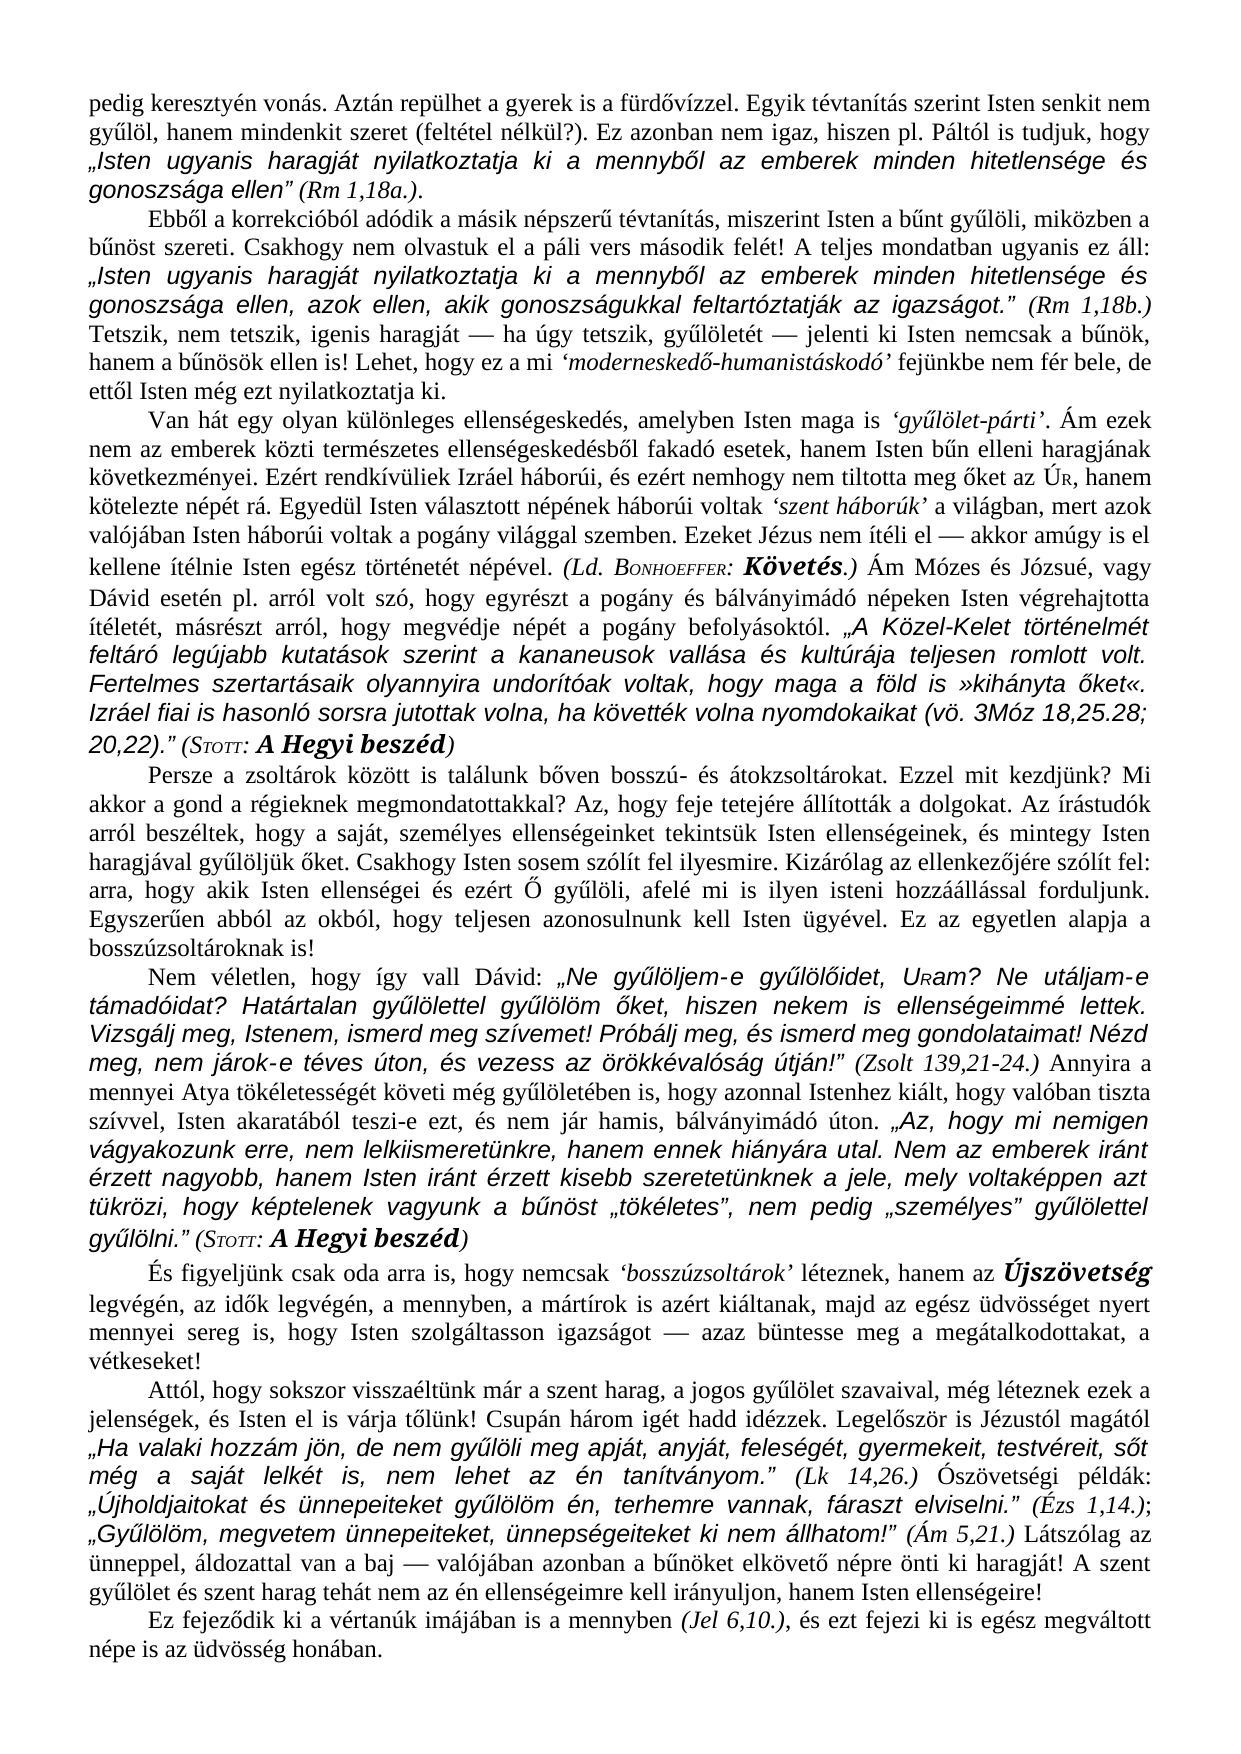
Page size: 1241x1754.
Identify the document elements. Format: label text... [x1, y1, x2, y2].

text pedig keresztyén vonás. Aztán repülhet a gyerek is a fürdővízzel. Egyik tévtanítás szerint Isten senkit nem gyűlöl, hanem mindenkit szeret (feltétel nélkül?). Ez azonban nem igaz, hiszen pl. Páltól is tudjuk, hogy „Isten ugyanis haragját nyilatkoztatja ki a mennyből az emberek minden hitetlensége és gonoszsága ellen” (Rm 1,18a.). [88, 88, 1152, 204]
text Persze a zsoltárok között is találunk bőven bosszú‑ és átokzsoltárokat. Ezzel mit kezdjünk? Mi akkor a gond a régieknek megmondatottakkal? Az, hogy feje tetejére állították a dolgokat. Az írástudók arról beszéltek, hogy a saját, személyes ellenségeinket tekintsük Isten ellenségeinek, és mintegy Isten haragjával gyűlöljük őket. Csakhogy Isten sosem szólít fel ilyesmire. Kizárólag az ellenkezőjére szólít fel: arra, hogy akik Isten ellenségei és ezért Ő gyűlöli, afelé mi is ilyen isteni hozzáállással forduljunk. Egyszerűen abból az okból, hogy teljesen azonosulnunk kell Isten ügyével. Ez az egyetlen alapja a bosszúzsoltároknak is! [88, 761, 1152, 962]
text Nem véletlen, hogy így vall Dávid: „Ne gyűlöljem‑e gyűlölőidet, Uram? Ne utáljam‑e támadóidat? Határtalan gyűlölettel gyűlölöm őket, hiszen nekem is ellenségeimmé lettek. Vizsgálj meg, Istenem, ismerd meg szívemet! Próbálj meg, és ismerd meg gondolataimat! Nézd meg, nem járok‑e téves úton, és vezess az örökkévalóság útján!” (Zsolt 139,21-24.) Annyira a mennyei Atya tökéletességét követi még gyűlöletében is, hogy azonnal Istenhez kiált, hogy valóban tiszta szívvel, Isten akaratából teszi‑e ezt, és nem jár hamis, bálványimádó úton. „Az, hogy mi nemigen vágyakozunk erre, nem lelkiismeretünkre, hanem ennek hiányára utal. Nem az emberek iránt érzett nagyobb, hanem Isten iránt érzett kisebb szeretetünknek a jele, mely voltaképpen azt tükrözi, hogy képtelenek vagyunk a bűnöst „tökéletes”, nem pedig „személyes” gyűlölettel gyűlölni.” (Stott: A Hegyi beszéd) [88, 962, 1152, 1255]
text Ez fejeződik ki a vértanúk imájában is a mennyben (Jel 6,10.), és ezt fejezi ki is egész megváltott népe is az üdvösség honában. [88, 1605, 1152, 1663]
text Van hát egy olyan különleges ellenségeskedés, amelyben Isten maga is ‘gyűlölet-párti’. Ám ezek nem az emberek közti természetes ellenségeskedésből fakadó esetek, hanem Isten bűn elleni haragjának következményei. Ezért rendkívüliek Izráel háborúi, és ezért nemhogy nem tiltotta meg őket az Úr, hanem kötelezte népét rá. Egyedül Isten választott népének háborúi voltak ‘szent háborúk’ a világban, mert azok valójában Isten háborúi voltak a pogány világgal szemben. Ezeket Jézus nem ítéli el ― akkor amúgy is el kellene ítélnie Isten egész történetét népével. (Ld. Bonhoeffer: Követés.) Ám Mózes és Józsué, vagy Dávid esetén pl. arról volt szó, hogy egyrészt a pogány és bálványimádó népeken Isten végrehajtotta ítéletét, másrészt arról, hogy megvédje népét a pogány befolyásoktól. „A Közel-Kelet történelmét feltáró legújabb kutatások szerint a kananeusok vallása és kultúrája teljesen romlott volt. Fertelmes szertartásaik olyannyira undorítóak voltak, hogy maga a föld is »kihányta őket«. Izráel fiai is hasonló sorsra jutottak volna, ha követték volna nyomdokaikat (vö. 3Móz 18,25.28; 20,22).” (Stott: A Hegyi beszéd) [88, 405, 1152, 761]
text Ebből a korrekcióból adódik a másik népszerű tévtanítás, miszerint Isten a bűnt gyűlöli, miközben a bűnöst szereti. Csakhogy nem olvastuk el a páli vers második felét! A teljes mondatban ugyanis ez áll: „Isten ugyanis haragját nyilatkoztatja ki a mennyből az emberek minden hitetlensége és gonoszsága ellen, azok ellen, akik gonoszságukkal feltartóztatják az igazságot.” (Rm 1,18b.) Tetszik, nem tetszik, igenis haragját ― ha úgy tetszik, gyűlöletét ― jelenti ki Isten nemcsak a bűnök, hanem a bűnösök ellen is! Lehet, hogy ez a mi ‘moderneskedő-humanistáskodó’ fejünkbe nem fér bele, de ettől Isten még ezt nyilatkoztatja ki. [88, 204, 1152, 405]
text És figyeljünk csak oda arra is, hogy nemcsak ‘bosszúzsoltárok’ léteznek, hanem az Újszövetség legvégén, az idők legvégén, a mennyben, a mártírok is azért kiáltanak, majd az egész üdvösséget nyert mennyei sereg is, hogy Isten szolgáltasson igazságot ― azaz büntesse meg a megátalkodottakat, a vétkeseket! [88, 1255, 1152, 1375]
text Attól, hogy sokszor visszaéltünk már a szent harag, a jogos gyűlölet szavaival, még léteznek ezek a jelenségek, és Isten el is várja tőlünk! Csupán három igét hadd idézzek. Legelőször is Jézustól magától „Ha valaki hozzám jön, de nem gyűlöli meg apját, anyját, feleségét, gyermekeit, testvéreit, sőt még a saját lelkét is, nem lehet az én tanítványom.” (Lk 14,26.) Ószövetségi példák: „Újholdjaitokat és ünnepeiteket gyűlölöm én, terhemre vannak, fáraszt elviselni.” (Ézs 1,14.); „Gyűlölöm, megvetem ünnepeiteket, ünnepségeiteket ki nem állhatom!” (Ám 5,21.) Látszólag az ünneppel, áldozattal van a baj ― valójában azonban a bűnöket elkövető népre önti ki haragját! A szent gyűlölet és szent harag tehát nem az én ellenségeimre kell irányuljon, hanem Isten ellenségeire! [88, 1375, 1152, 1605]
